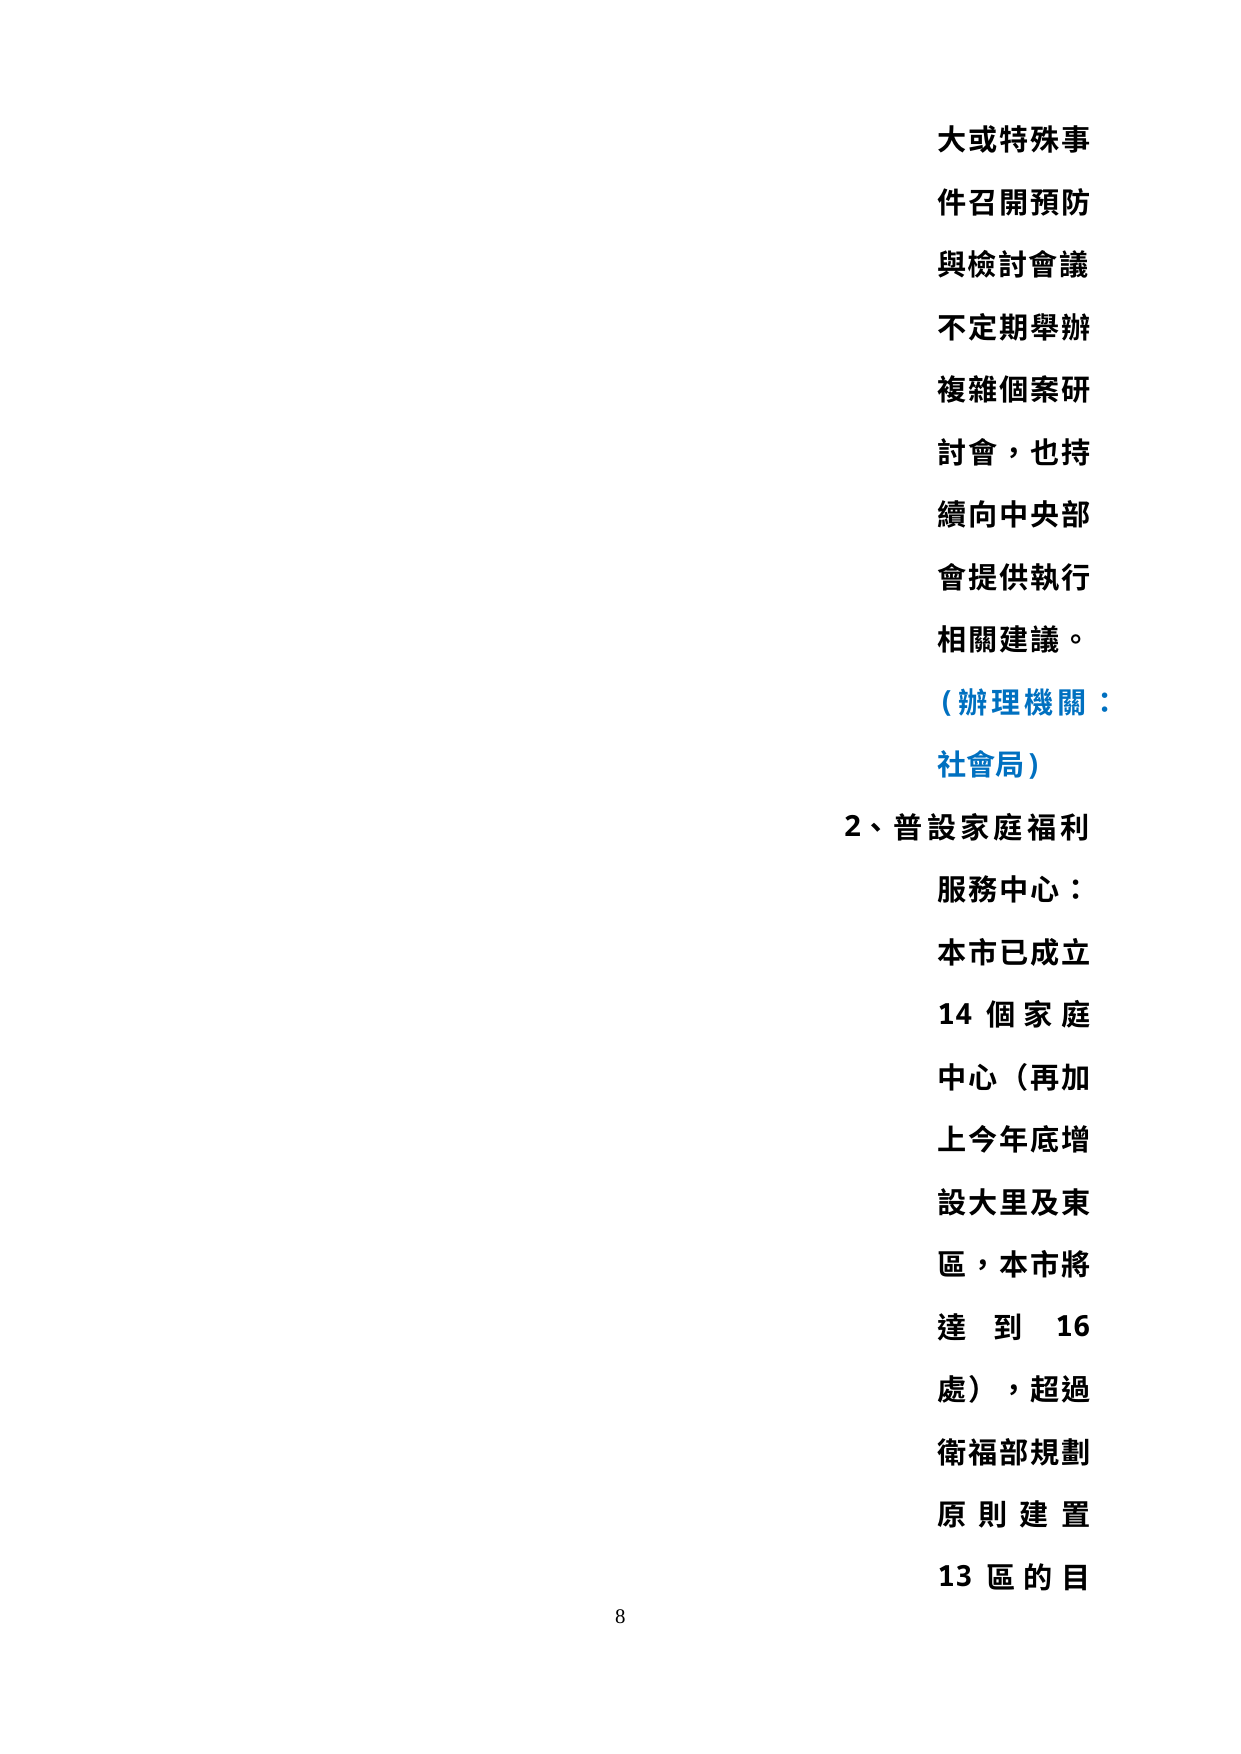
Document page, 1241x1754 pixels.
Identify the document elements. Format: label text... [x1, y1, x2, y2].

list 規劃成立「強化社會安全網推動會報」：請社會局整合垂直與水平協調機制規劃成立「臺中市強化社會安全網推動會報」，由林依瑩副市長擔任召集人，針對重大或特殊事件召開預防與檢討會議、不定期舉辦複雜個案研討會，也持續向中央部會提供執行相關建議。(辦理機關：社會局) [843, 96, 1090, 784]
list 普設家庭福利服務中心：本市已成立14個家庭中心（再加上今年底增設大里及東區，本市將達到16處），超過衛福部規劃原則建置13區的目 [843, 784, 1090, 1596]
